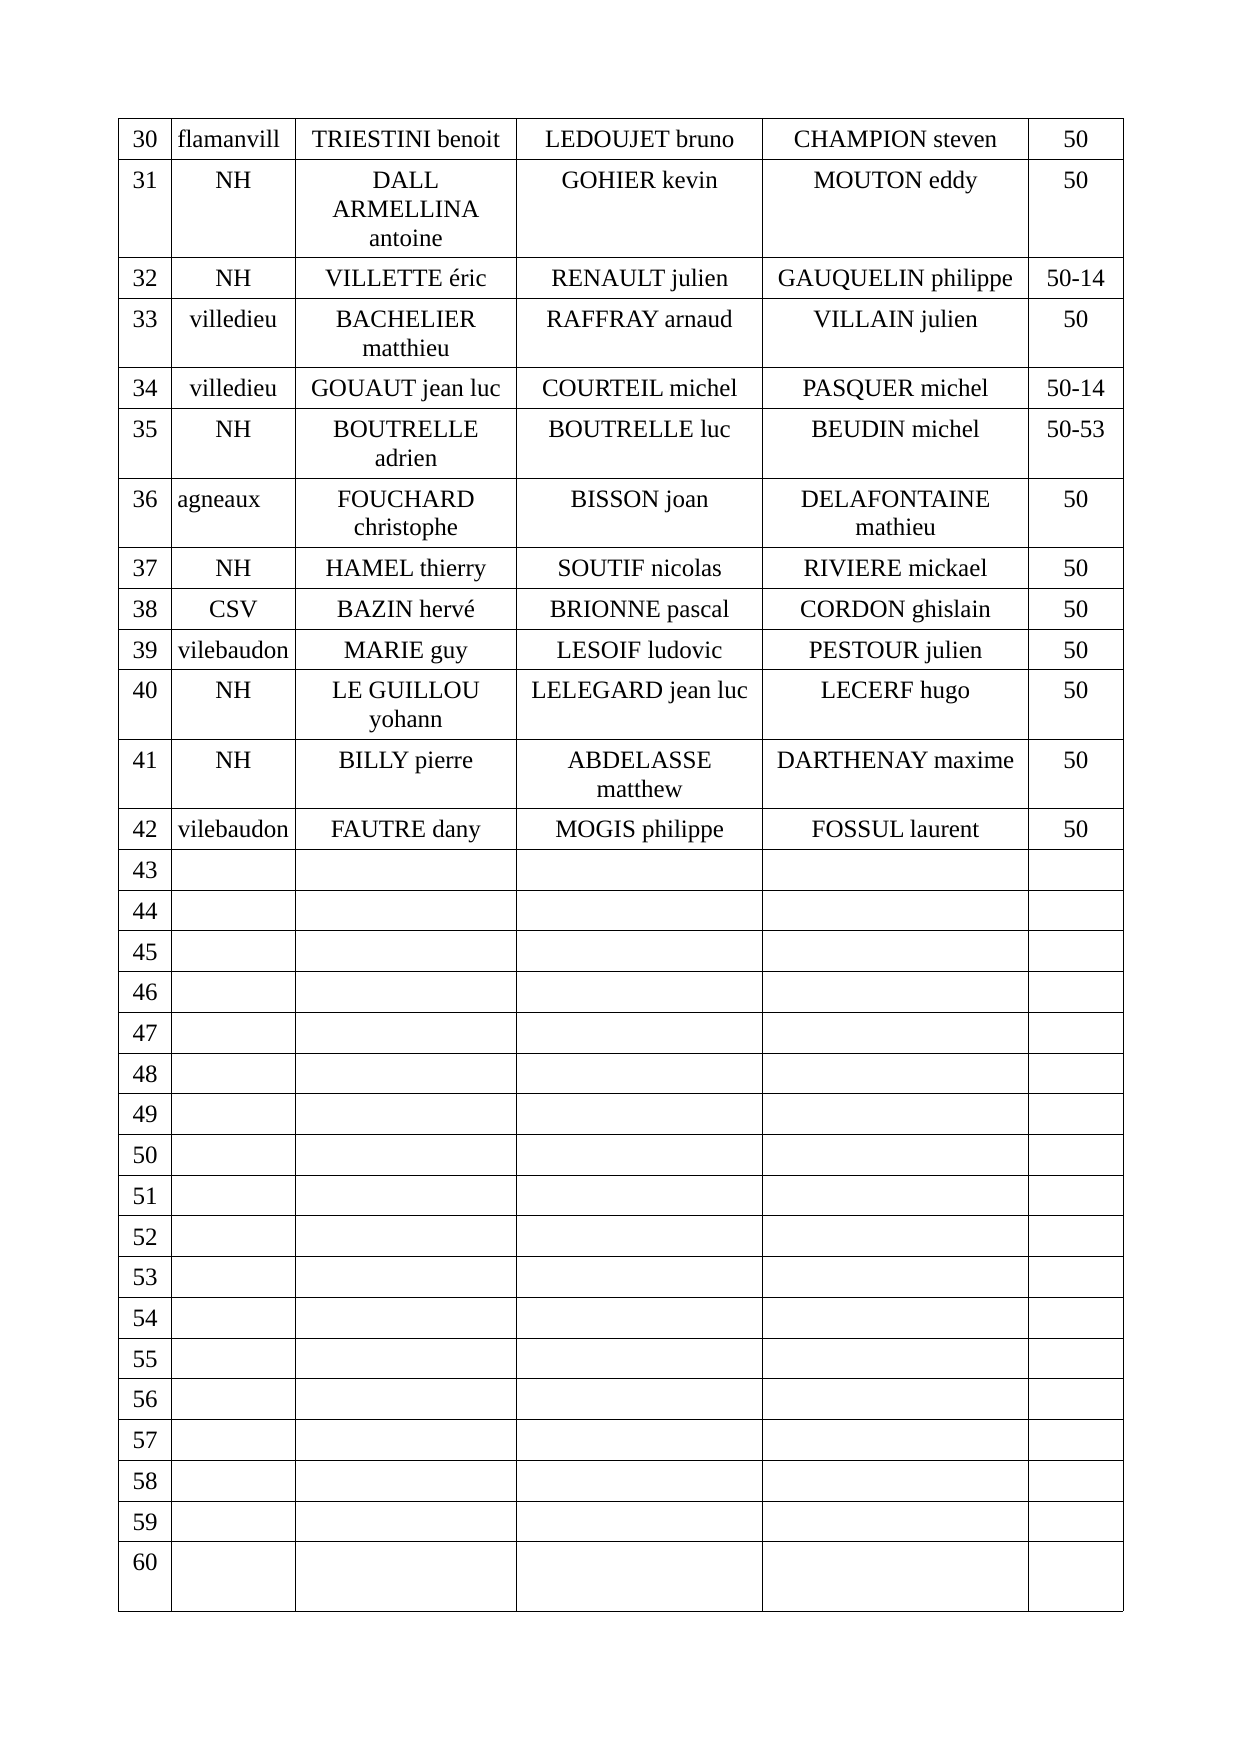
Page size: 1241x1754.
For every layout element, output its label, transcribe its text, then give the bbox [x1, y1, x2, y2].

table_cell [1029, 1298, 1123, 1338]
table_cell 57 [119, 1420, 171, 1460]
table_cell flamanvill [172, 119, 295, 159]
table_cell RIVIERE mickael [763, 548, 1028, 588]
table_cell 50 [1029, 630, 1123, 669]
table_cell 36 [119, 479, 171, 547]
table_cell [1029, 1216, 1123, 1256]
table_cell [1029, 1542, 1123, 1611]
table_cell [1029, 1054, 1123, 1093]
table_cell NH [172, 548, 295, 588]
table_cell [172, 891, 295, 930]
table_cell [172, 1135, 295, 1175]
table_cell [1029, 1461, 1123, 1501]
table_cell [296, 1216, 516, 1256]
table_cell 50-53 [1029, 409, 1123, 477]
table_cell [1029, 1013, 1123, 1052]
table_cell [517, 931, 762, 971]
table_cell [296, 1420, 516, 1460]
table_cell [172, 931, 295, 971]
table_cell LECERF hugo [763, 670, 1028, 739]
table_cell [763, 1420, 1028, 1460]
table_cell [763, 1013, 1028, 1052]
table_cell 50 [1029, 548, 1123, 588]
table_cell [1029, 931, 1123, 971]
table_cell [296, 1013, 516, 1052]
table_cell 30 [119, 119, 171, 159]
table_cell [763, 1176, 1028, 1215]
table_cell [172, 1298, 295, 1338]
table_cell [517, 1420, 762, 1460]
table_cell 42 [119, 809, 171, 849]
table_cell BEUDIN michel [763, 409, 1028, 477]
table_cell [517, 1542, 762, 1611]
table_cell [1029, 850, 1123, 889]
table_cell [296, 1054, 516, 1093]
table_cell [1029, 1257, 1123, 1297]
table_cell 35 [119, 409, 171, 477]
table_cell [517, 1216, 762, 1256]
table_cell [517, 1013, 762, 1052]
table_cell 34 [119, 368, 171, 408]
table_cell [1029, 972, 1123, 1012]
table_cell [172, 850, 295, 889]
table_cell 58 [119, 1461, 171, 1501]
table_cell 40 [119, 670, 171, 739]
table_cell LE GUILLOU yohann [296, 670, 516, 739]
table_cell [517, 1135, 762, 1175]
table_cell [517, 1094, 762, 1134]
table_cell [763, 1216, 1028, 1256]
table_cell [517, 1054, 762, 1093]
table_cell [296, 1176, 516, 1215]
table_cell 43 [119, 850, 171, 889]
table_cell [1029, 1339, 1123, 1378]
table_cell [296, 1094, 516, 1134]
table_cell [296, 1257, 516, 1297]
table_cell [763, 1379, 1028, 1419]
table_cell 51 [119, 1176, 171, 1215]
table_cell GAUQUELIN philippe [763, 258, 1028, 298]
table_cell [296, 1379, 516, 1419]
table_cell villedieu [172, 299, 295, 367]
table_cell [1029, 1379, 1123, 1419]
table_cell [1029, 1094, 1123, 1134]
table_cell [763, 1542, 1028, 1611]
table_cell 50 [1029, 299, 1123, 367]
table_cell LEDOUJET bruno [517, 119, 762, 159]
table_cell PESTOUR julien [763, 630, 1028, 669]
table_cell NH [172, 160, 295, 257]
table_cell [517, 1461, 762, 1501]
table_cell [296, 1502, 516, 1541]
table_cell 55 [119, 1339, 171, 1378]
table_cell [1029, 891, 1123, 930]
table_cell 59 [119, 1502, 171, 1541]
table_cell [517, 1502, 762, 1541]
table_cell [172, 972, 295, 1012]
table_cell [296, 1298, 516, 1338]
table_cell [296, 931, 516, 971]
table_cell [763, 1135, 1028, 1175]
table_cell 54 [119, 1298, 171, 1338]
table_cell [172, 1094, 295, 1134]
table_cell HAMEL thierry [296, 548, 516, 588]
table_cell [172, 1420, 295, 1460]
table_cell [517, 972, 762, 1012]
table_cell NH [172, 409, 295, 477]
table_cell 56 [119, 1379, 171, 1419]
table_cell [763, 972, 1028, 1012]
table_cell 44 [119, 891, 171, 930]
table_cell DARTHENAY maxime [763, 740, 1028, 808]
table_cell [763, 1257, 1028, 1297]
table_cell SOUTIF nicolas [517, 548, 762, 588]
table_cell [763, 1298, 1028, 1338]
table_cell 45 [119, 931, 171, 971]
table_cell [517, 891, 762, 930]
table_cell BILLY pierre [296, 740, 516, 808]
table_cell [296, 1135, 516, 1175]
table_cell [517, 1176, 762, 1215]
table_cell BRIONNE pascal [517, 589, 762, 628]
table_cell [172, 1542, 295, 1611]
table_cell MOGIS philippe [517, 809, 762, 849]
table_cell NH [172, 258, 295, 298]
table_cell 39 [119, 630, 171, 669]
table_cell NH [172, 670, 295, 739]
table_cell VILLETTE éric [296, 258, 516, 298]
table_cell DALL ARMELLINA antoine [296, 160, 516, 257]
table_cell [1029, 1502, 1123, 1541]
table_cell [517, 1257, 762, 1297]
table_cell 50 [1029, 589, 1123, 628]
table_cell 38 [119, 589, 171, 628]
table_cell 53 [119, 1257, 171, 1297]
table_cell PASQUER michel [763, 368, 1028, 408]
table_cell [296, 1542, 516, 1611]
table_cell [1029, 1420, 1123, 1460]
table_cell [763, 1094, 1028, 1134]
table_cell ABDELASSE matthew [517, 740, 762, 808]
table_cell [517, 850, 762, 889]
table_cell BACHELIER matthieu [296, 299, 516, 367]
table_cell GOUAUT jean luc [296, 368, 516, 408]
table_cell CORDON ghislain [763, 589, 1028, 628]
table_cell [763, 1502, 1028, 1541]
table_cell 47 [119, 1013, 171, 1052]
table_cell [172, 1379, 295, 1419]
table_cell [763, 1339, 1028, 1378]
table_cell vilebaudon [172, 809, 295, 849]
table_cell [296, 850, 516, 889]
table_cell 50 [1029, 479, 1123, 547]
table_cell [296, 891, 516, 930]
table_cell RENAULT julien [517, 258, 762, 298]
table_cell BAZIN hervé [296, 589, 516, 628]
table_cell [1029, 1135, 1123, 1175]
table_cell agneaux [172, 479, 295, 547]
table_cell [296, 1461, 516, 1501]
table_cell FAUTRE dany [296, 809, 516, 849]
table_cell 50 [1029, 809, 1123, 849]
table_cell FOUCHARD christophe [296, 479, 516, 547]
table_cell 31 [119, 160, 171, 257]
table_cell 52 [119, 1216, 171, 1256]
table_cell [172, 1176, 295, 1215]
table_cell BISSON joan [517, 479, 762, 547]
table_cell CSV [172, 589, 295, 628]
table_cell [763, 891, 1028, 930]
table_cell 49 [119, 1094, 171, 1134]
table_cell DELAFONTAINE mathieu [763, 479, 1028, 547]
table_cell 50-14 [1029, 368, 1123, 408]
table_cell [172, 1216, 295, 1256]
table_cell RAFFRAY arnaud [517, 299, 762, 367]
table_cell [172, 1339, 295, 1378]
table_cell MOUTON eddy [763, 160, 1028, 257]
table_cell 50 [1029, 119, 1123, 159]
table_cell CHAMPION steven [763, 119, 1028, 159]
table_cell [296, 972, 516, 1012]
table_cell [172, 1013, 295, 1052]
table_cell 50 [1029, 160, 1123, 257]
table_cell [763, 1054, 1028, 1093]
table_cell [1029, 1176, 1123, 1215]
table_cell GOHIER kevin [517, 160, 762, 257]
table_cell 50 [1029, 740, 1123, 808]
table_cell MARIE guy [296, 630, 516, 669]
table_cell LELEGARD jean luc [517, 670, 762, 739]
table_cell [517, 1339, 762, 1378]
table_cell LESOIF ludovic [517, 630, 762, 669]
table_cell 48 [119, 1054, 171, 1093]
table_cell vilebaudon [172, 630, 295, 669]
table_cell 50 [1029, 670, 1123, 739]
table_cell [172, 1461, 295, 1501]
table_cell [763, 850, 1028, 889]
table_cell 41 [119, 740, 171, 808]
table_cell [172, 1257, 295, 1297]
table_cell 37 [119, 548, 171, 588]
table_cell 60 [119, 1542, 171, 1611]
table_cell NH [172, 740, 295, 808]
table_cell 50 [119, 1135, 171, 1175]
table_cell 46 [119, 972, 171, 1012]
table_cell BOUTRELLE luc [517, 409, 762, 477]
table_cell [172, 1502, 295, 1541]
table_cell FOSSUL laurent [763, 809, 1028, 849]
table_cell 33 [119, 299, 171, 367]
table_cell VILLAIN julien [763, 299, 1028, 367]
table_cell TRIESTINI benoit [296, 119, 516, 159]
table_cell [517, 1298, 762, 1338]
table_cell [517, 1379, 762, 1419]
table_cell [763, 931, 1028, 971]
table_cell COURTEIL michel [517, 368, 762, 408]
table_cell [172, 1054, 295, 1093]
table_cell 32 [119, 258, 171, 298]
table_cell villedieu [172, 368, 295, 408]
table_cell [763, 1461, 1028, 1501]
table_cell [296, 1339, 516, 1378]
table_cell 50-14 [1029, 258, 1123, 298]
table_cell BOUTRELLE adrien [296, 409, 516, 477]
